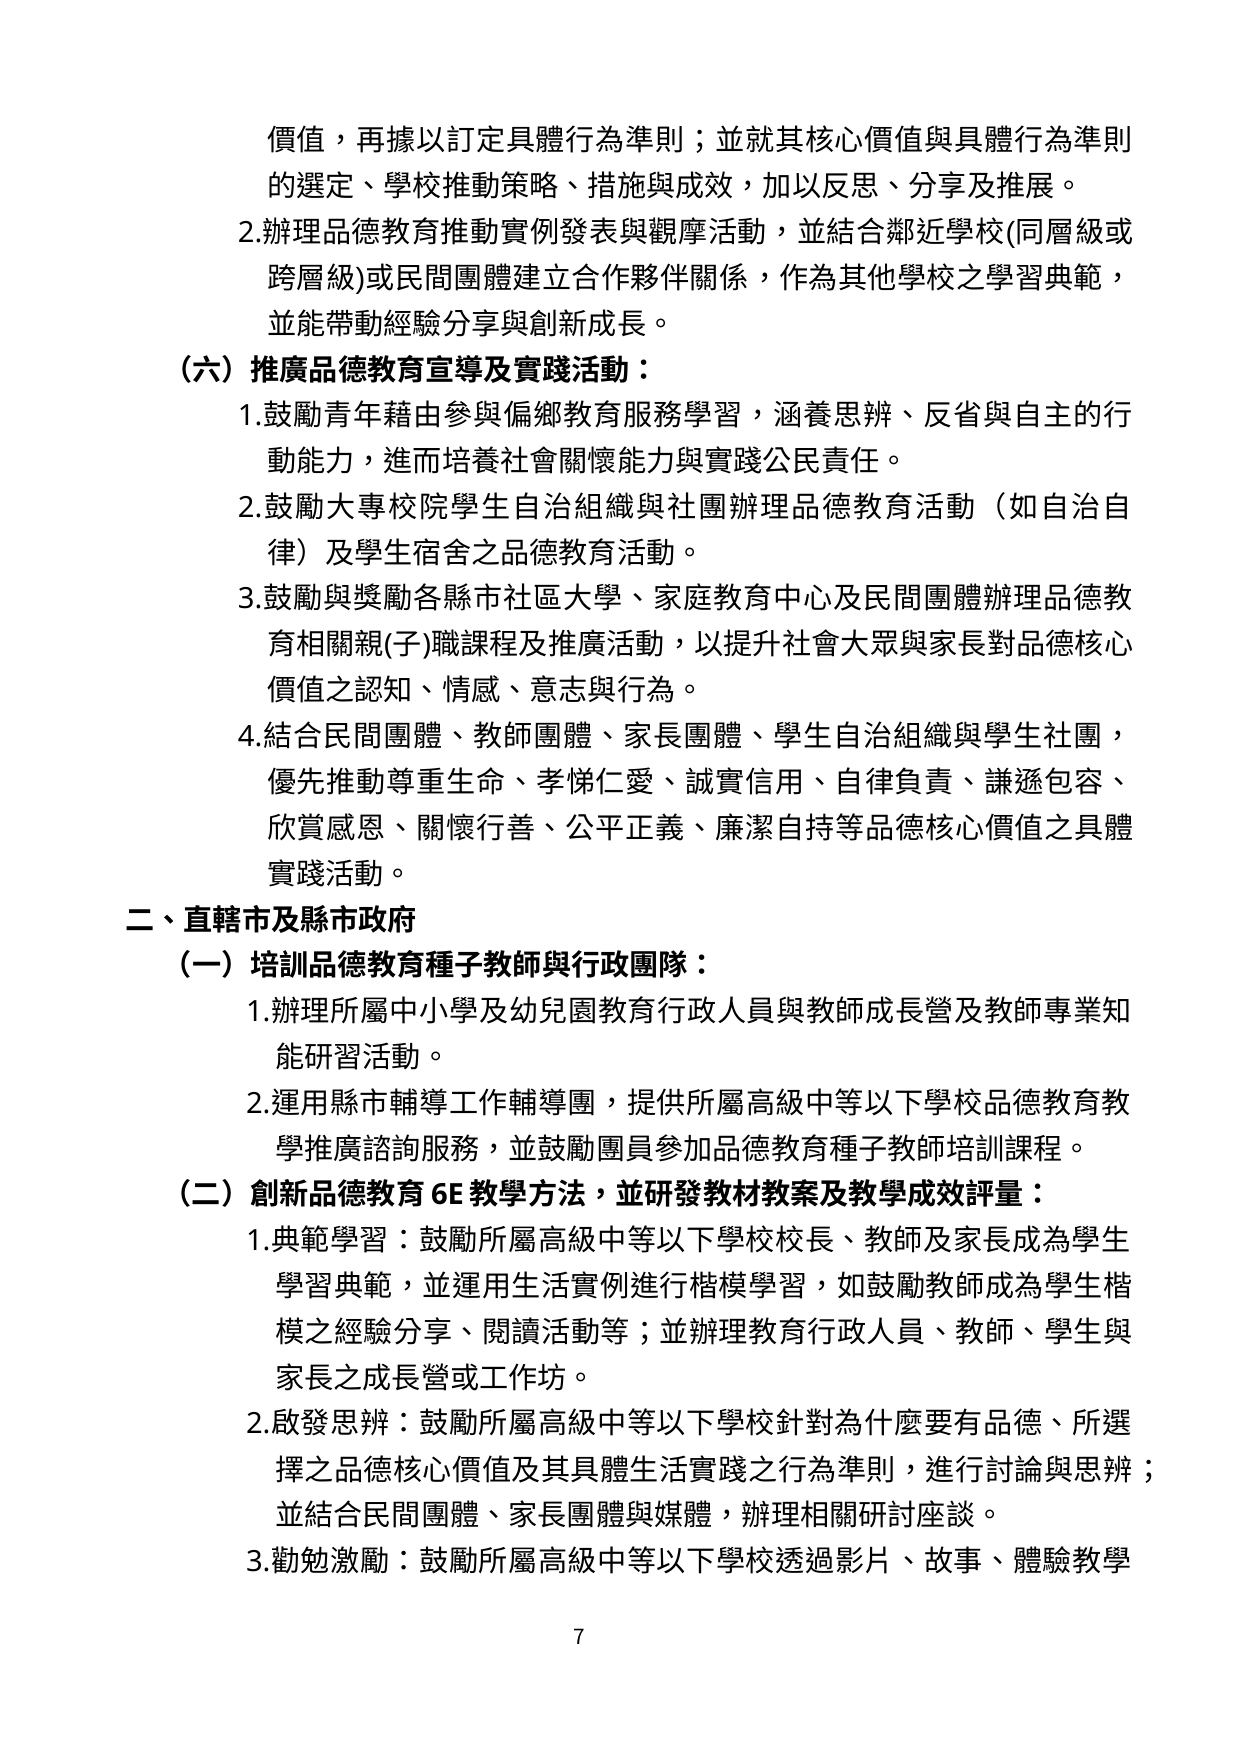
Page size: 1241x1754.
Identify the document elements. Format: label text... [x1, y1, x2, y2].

text （一）培訓品德教育種子教師與行政團隊： [163, 938, 1134, 984]
text 3.鼓勵與獎勵各縣市社區大學、家庭教育中心及民間團體辦理品德教育相關親(子)職課程及推廣活動，以提升社會大眾與家長對品德核心價值之認知、情感、意志與行為。 [238, 572, 1134, 709]
text 1.典範學習：鼓勵所屬高級中等以下學校校長、教師及家長成為學生學習典範，並運用生活實例進行楷模學習，如鼓勵教師成為學生楷模之經驗分享、閱讀活動等；並辦理教育行政人員、教師、學生與家長之成長營或工作坊。 [246, 1213, 1134, 1397]
text 2.啟發思辨：鼓勵所屬高級中等以下學校針對為什麼要有品德、所選擇之品德核心價值及其具體生活實踐之行為準則，進行討論與思辨；並結合民間團體、家長團體與媒體，辦理相關研討座談。 [246, 1397, 1134, 1534]
text 1.鼓勵青年藉由參與偏鄉教育服務學習，涵養思辨、反省與自主的行動能力，進而培養社會關懷能力與實踐公民責任。 [238, 388, 1134, 480]
text 3.勸勉激勵：鼓勵所屬高級中等以下學校透過影片、故事、體驗教學 [246, 1534, 1134, 1580]
text （二）創新品德教育6E教學方法，並研發教材教案及教學成效評量： [162, 1167, 1134, 1213]
text 2.運用縣市輔導工作輔導團，提供所屬高級中等以下學校品德教育教學推廣諮詢服務，並鼓勵團員參加品德教育種子教師培訓課程。 [246, 1076, 1134, 1167]
text 4.結合民間團體、教師團體、家長團體、學生自治組織與學生社團，優先推動尊重生命、孝悌仁愛、誠實信用、自律負責、謙遜包容、欣賞感恩、關懷行善、公平正義、廉潔自持等品德核心價值之具體實踐活動。 [238, 709, 1134, 892]
text 二、直轄市及縣市政府 [125, 892, 1134, 938]
text 2.辦理品德教育推動實例發表與觀摩活動，並結合鄰近學校(同層級或跨層級)或民間團體建立合作夥伴關係，作為其他學校之學習典範，並能帶動經驗分享與創新成長。 [238, 205, 1134, 342]
text 2.鼓勵大專校院學生自治組織與社團辦理品德教育活動（如自治自律）及學生宿舍之品德教育活動。 [238, 480, 1134, 572]
text 1.辦理所屬中小學及幼兒園教育行政人員與教師成長營及教師專業知能研習活動。 [246, 984, 1134, 1076]
text （六）推廣品德教育宣導及實踐活動： [163, 342, 1134, 388]
text 價值，再據以訂定具體行為準則；並就其核心價值與具體行為準則的選定、學校推動策略、措施與成效，加以反思、分享及推展。 [238, 113, 1134, 205]
